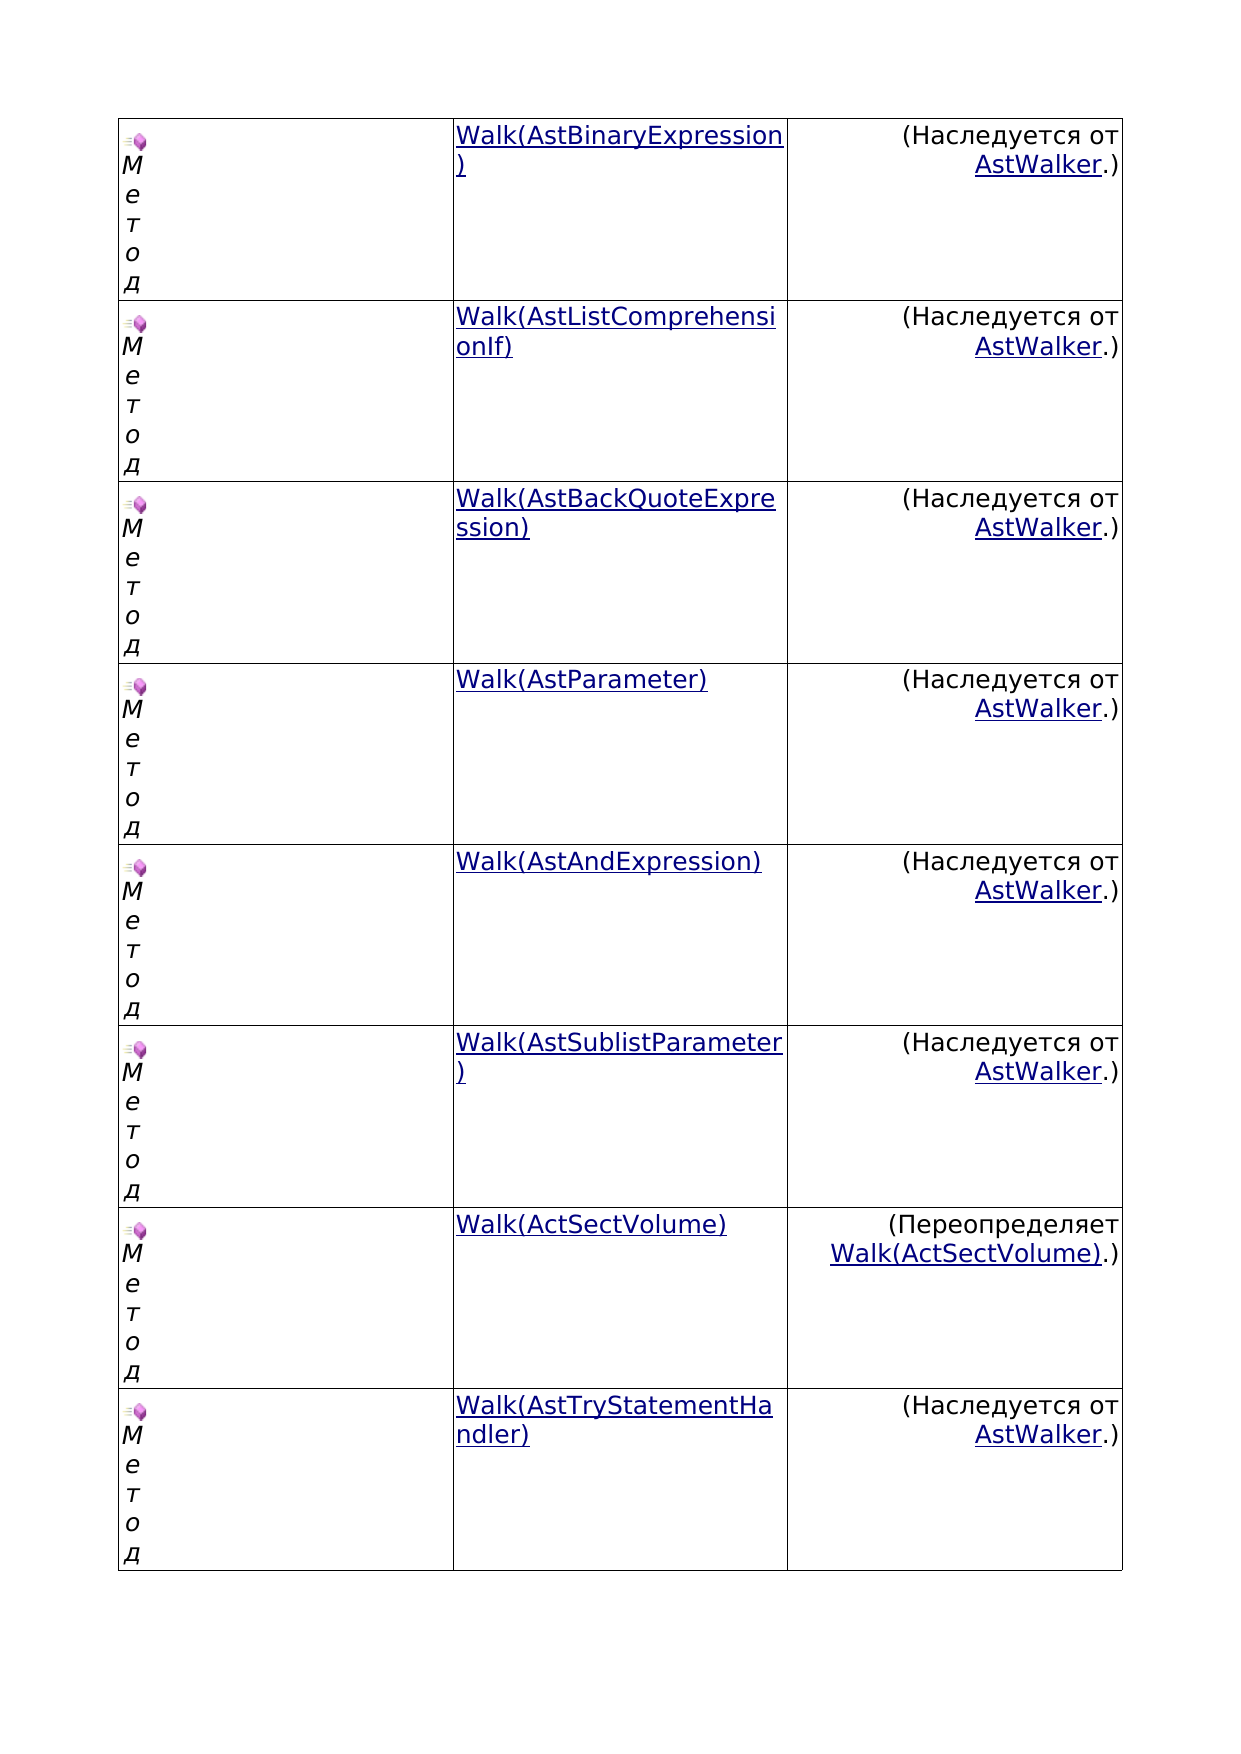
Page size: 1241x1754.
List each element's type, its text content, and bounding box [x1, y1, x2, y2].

table_cell [119, 1026, 453, 1207]
table_cell (Наследуется от AstWalker.) [788, 664, 1122, 844]
table_cell (Наследуется от AstWalker.) [788, 845, 1122, 1025]
table_cell (Наследуется от AstWalker.) [788, 482, 1122, 662]
table_cell (Наследуется от AstWalker.) [788, 119, 1122, 299]
table_cell (Наследуется от AstWalker.) [788, 1389, 1122, 1570]
table_cell [119, 845, 453, 1025]
table_cell Walk(AstSublistParameter) [454, 1026, 787, 1207]
table_cell (Наследуется от AstWalker.) [788, 301, 1122, 481]
table_cell Walk(AstTryStatementHandler) [454, 1389, 787, 1570]
picture [121, 1403, 147, 1421]
table_cell Walk(AstAndExpression) [454, 845, 787, 1025]
picture [121, 133, 147, 151]
table_cell Walk(ActSectVolume) [454, 1208, 787, 1388]
table_cell [119, 1208, 453, 1388]
picture [121, 496, 147, 514]
table_cell Walk(AstListComprehensionIf) [454, 301, 787, 481]
picture [121, 1041, 147, 1059]
table_cell [119, 119, 453, 299]
table_cell Walk(AstParameter) [454, 664, 787, 844]
table_cell [119, 482, 453, 662]
picture [121, 315, 147, 333]
picture [121, 859, 147, 877]
table_cell Walk(AstBackQuoteExpression) [454, 482, 787, 662]
table_cell [119, 301, 453, 481]
table_cell (Переопределяет Walk(ActSectVolume).) [788, 1208, 1122, 1388]
picture [121, 1222, 147, 1240]
table_cell Walk(AstBinaryExpression) [454, 119, 787, 299]
table_cell (Наследуется от AstWalker.) [788, 1026, 1122, 1207]
table_cell [119, 1389, 453, 1570]
table_cell [119, 664, 453, 844]
picture [121, 678, 147, 696]
